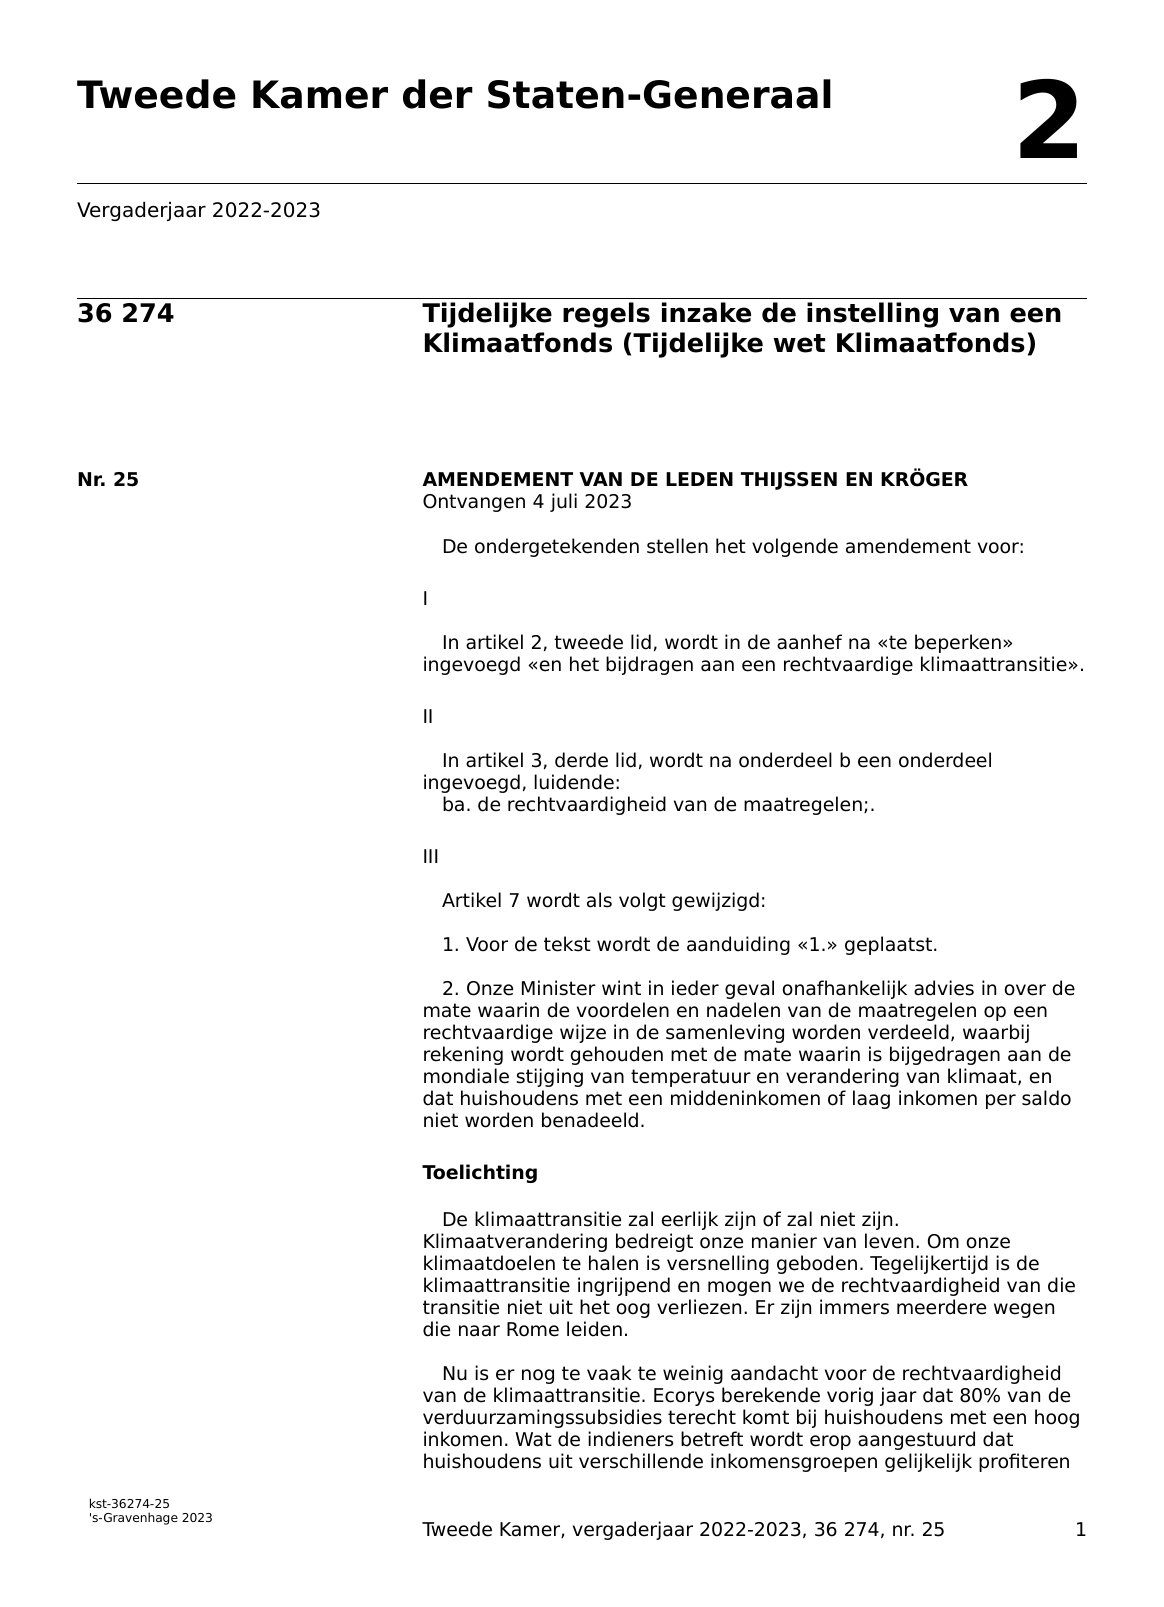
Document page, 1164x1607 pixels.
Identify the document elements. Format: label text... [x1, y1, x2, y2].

subtitle Toelichting [422, 1162, 1087, 1184]
subtitle Nr. 25 AMENDEMENT VAN DE LEDEN THIJSSEN EN KRÖGER [77, 469, 1087, 491]
text Ontvangen 4 juli 2023 [422, 491, 1087, 513]
table_cell Vergaderjaar 2022-2023 [77, 184, 1087, 298]
text kst-36274-25 [88, 1497, 323, 1511]
text In artikel 2, tweede lid, wordt in de aanhef na «te beperken» ingevoegd «en het bijdragen aan een rechtvaardige klimaattransitie». [422, 632, 1087, 676]
text In artikel 3, derde lid, wordt na onderdeel b een onderdeel ingevoegd, luidende: [422, 750, 1087, 794]
table_header Tweede Kamer der Staten-Generaal [77, 59, 886, 183]
subtitle II [422, 706, 1087, 728]
text Nu is er nog te vaak te weinig aandacht voor de rechtvaardigheid van de klimaattransitie. Ecorys berekende vorig jaar dat 80% van de verduurzamingssubsidies terecht komt bij huishoudens met een hoog inkomen. Wat de indieners betreft wordt erop aangestuurd dat huishoudens uit verschillende inkomensgroepen gelijkelijk profiteren [422, 1363, 1087, 1473]
subtitle I [422, 587, 1087, 609]
text De ondergetekenden stellen het volgende amendement voor: [422, 536, 1087, 557]
text 1. Voor de tekst wordt de aanduiding «1.» geplaatst. [422, 934, 1087, 956]
text De klimaattransitie zal eerlijk zijn of zal niet zijn. Klimaatverandering bedreigt onze manier van leven. Om onze klimaatdoelen te halen is versnelling geboden. Tegelijkertijd is de klimaattransitie ingrijpend en mogen we de rechtvaardigheid van die transitie niet uit het oog verliezen. Er zijn immers meerdere wegen die naar Rome leiden. [422, 1209, 1087, 1341]
text 's-Gravenhage 2023 [88, 1511, 323, 1525]
text ba. de rechtvaardigheid van de maatregelen;. [422, 794, 1087, 816]
text 2. Onze Minister wint in ieder geval onafhankelijk advies in over de mate waarin de voordelen en nadelen van de maatregelen op een rechtvaardige wijze in de samenleving worden verdeeld, waarbij rekening wordt gehouden met de mate waarin is bijgedragen aan de mondiale stijging van temperatuur en verandering van klimaat, en dat huishoudens met een middeninkomen of laag inkomen per saldo niet worden benadeeld. [422, 978, 1087, 1132]
table_header 2 [886, 59, 1087, 183]
subtitle 36 274 Tijdelijke regels inzake de instelling van een Klimaatfonds (Tijdelijke wet Klimaatfonds) [77, 299, 1087, 358]
text Artikel 7 wordt als volgt gewijzigd: [422, 890, 1087, 912]
subtitle III [422, 846, 1087, 868]
